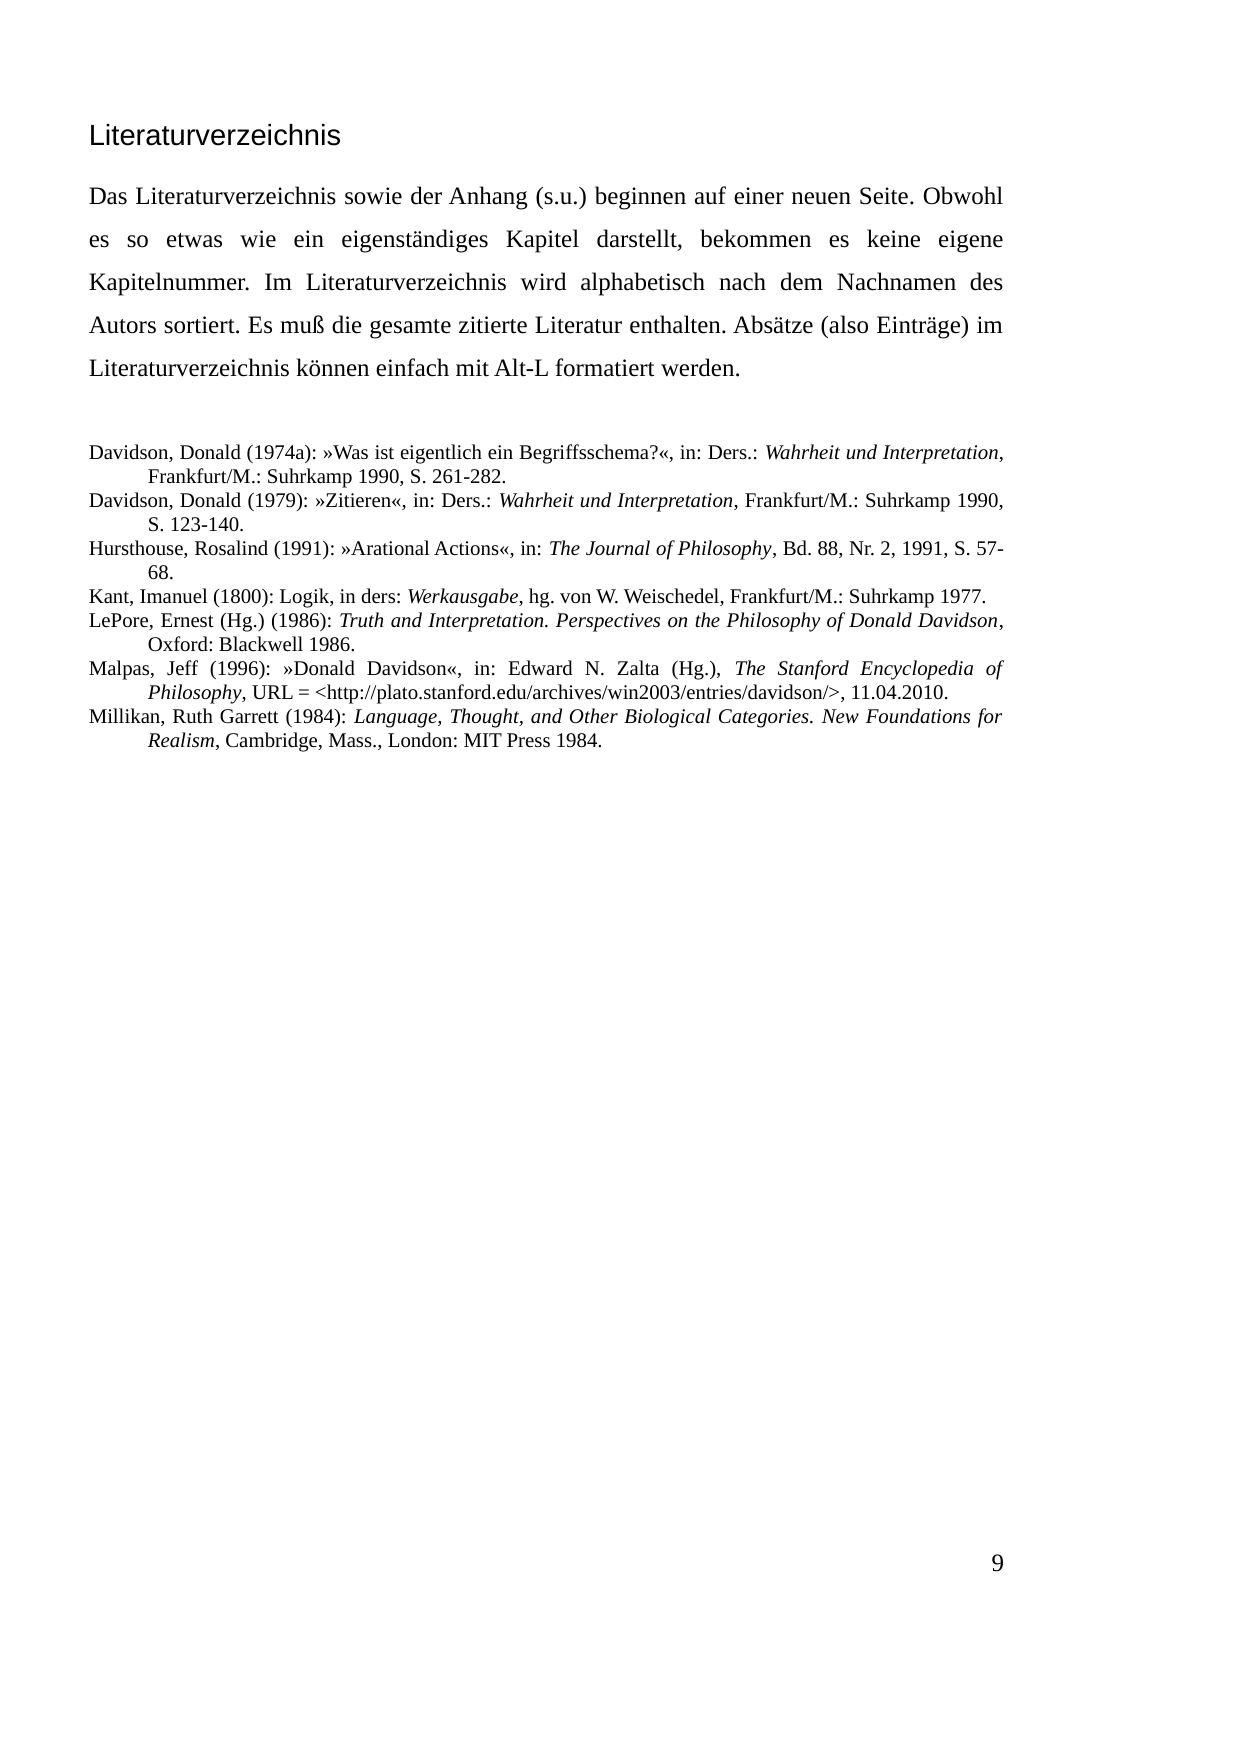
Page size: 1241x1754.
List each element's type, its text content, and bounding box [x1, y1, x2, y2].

subtitle Literaturverzeichnis [88, 118, 1004, 152]
text LePore, Ernest (Hg.) (1986): Truth and Interpretation. Perspectives on the Philosophy of Donald Davidson, Oxford: Blackwell 1986. [88, 608, 1004, 656]
text Millikan, Ruth Garrett (1984): Language, Thought, and Other Biological Categories. New Foundations for Realism, Cambridge, Mass., London: MIT Press 1984. [88, 704, 1004, 752]
text Hursthouse, Rosalind (1991): »Arational Actions«, in: The Journal of Philosophy, Bd. 88, Nr. 2, 1991, S. 57-68. [88, 536, 1004, 584]
text Davidson, Donald (1974a): »Was ist eigentlich ein Begriffsschema?«, in: Ders.: Wahrheit und Interpretation, Frankfurt/M.: Suhrkamp 1990, S. 261-282. [88, 440, 1004, 488]
text Malpas, Jeff (1996): »Donald Davidson«, in: Edward N. Zalta (Hg.), The Stanford Encyclopedia of Philosophy, URL = <http://plato.stanford.edu/archives/win2003/entries/davidson/>, 11.04.2010. [88, 656, 1004, 704]
text Das Literaturverzeichnis sowie der Anhang (s.u.) beginnen auf einer neuen Seite. Obwohl es so etwas wie ein eigenständiges Kapitel darstellt, bekommen es keine eigene Kapitelnummer. Im Literaturverzeichnis wird alphabetisch nach dem Nachnamen des Autors sortiert. Es muß die gesamte zitierte Literatur enthalten. Absätze (also Einträge) im Literaturverzeichnis können einfach mit Alt-L formatiert werden. [88, 181, 1004, 382]
text Kant, Imanuel (1800): Logik, in ders: Werkausgabe, hg. von W. Weischedel, Frankfurt/M.: Suhrkamp 1977. [88, 584, 1004, 608]
text Davidson, Donald (1979): »Zitieren«, in: Ders.: Wahrheit und Interpretation, Frankfurt/M.: Suhrkamp 1990, S. 123-140. [88, 488, 1004, 536]
